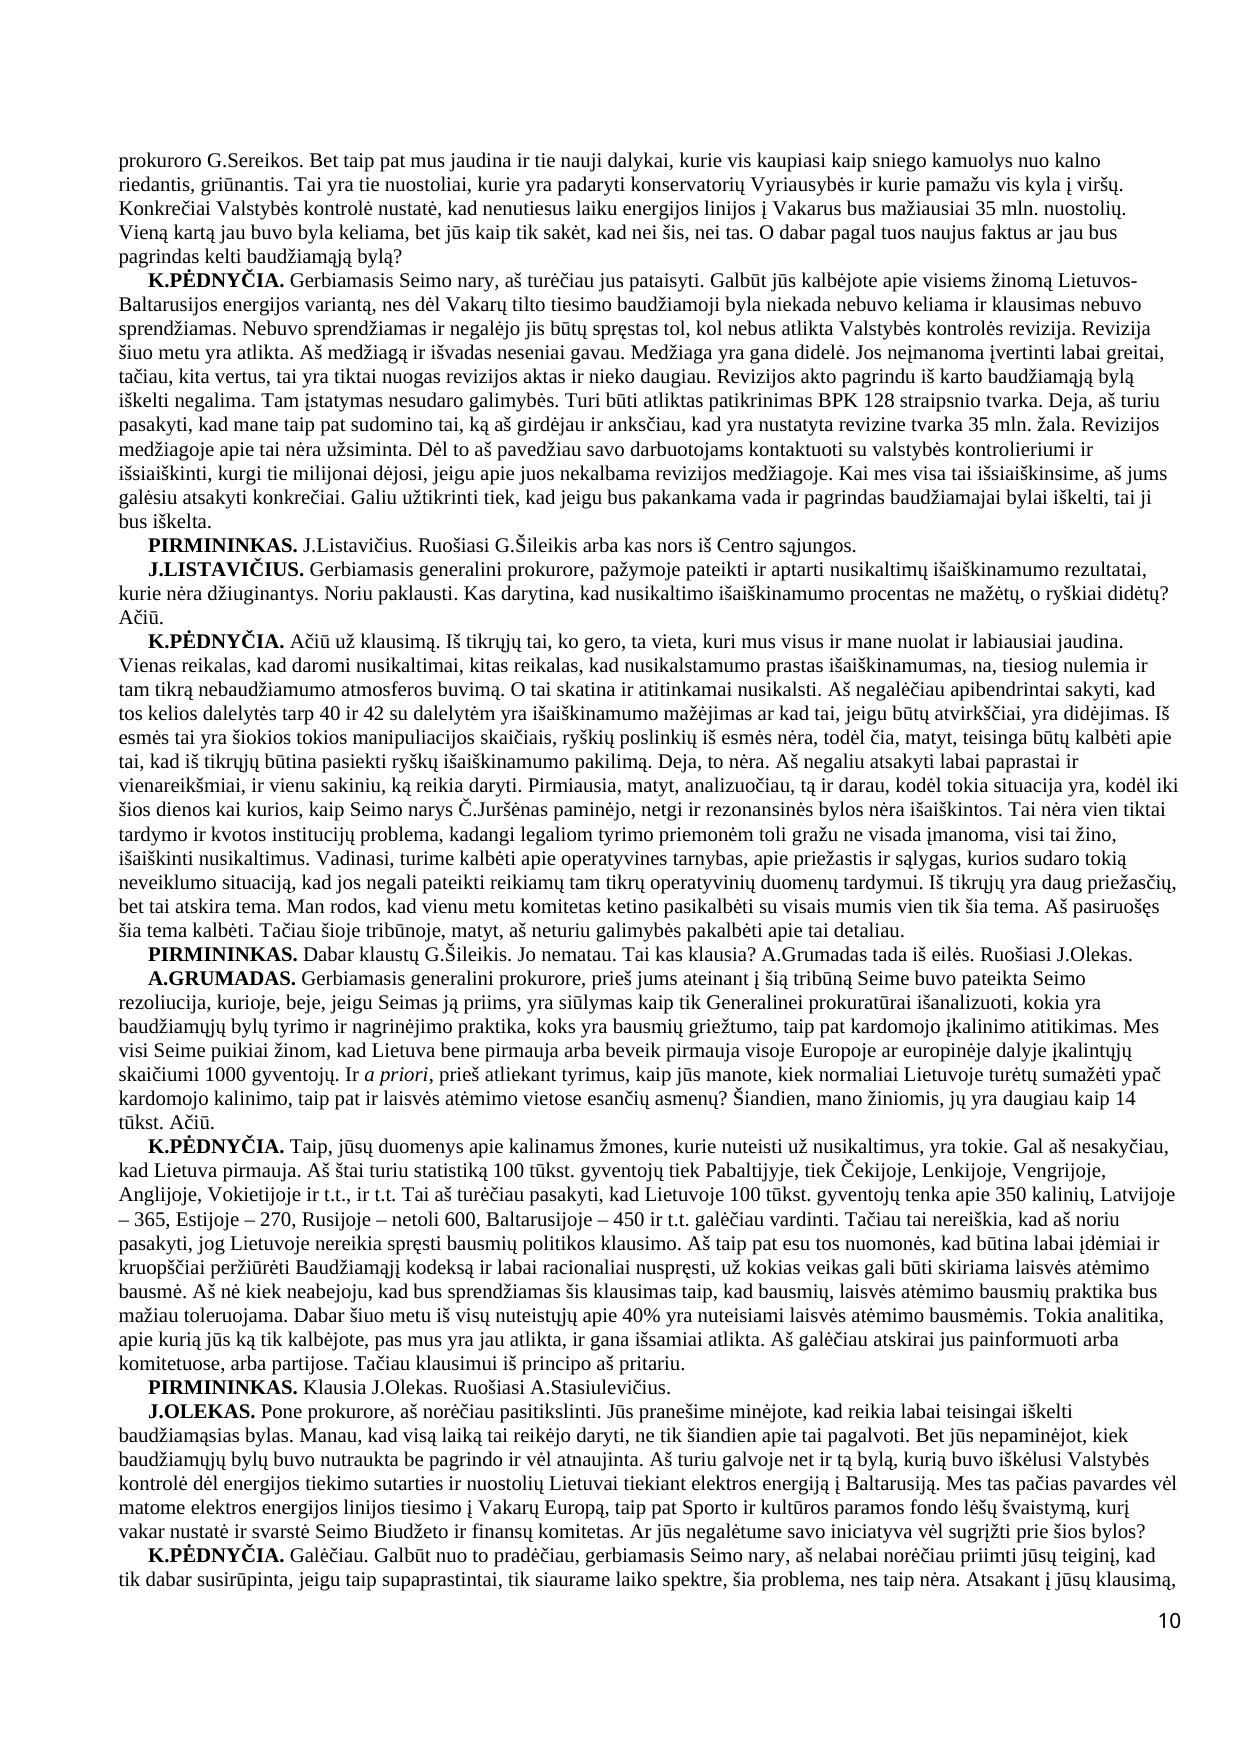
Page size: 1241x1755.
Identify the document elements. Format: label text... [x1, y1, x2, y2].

text PIRMININKAS. Dabar klaustų G.Šileikis. Jo nematau. Tai kas klausia? A.Grumadas tada iš eilės. Ruošiasi J.Olekas. [118, 942, 1181, 966]
text J.OLEKAS. Pone prokurore, aš norėčiau pasitikslinti. Jūs pranešime minėjote, kad reikia labai teisingai iškelti baudžiamąsias bylas. Manau, kad visą laiką tai reikėjo daryti, ne tik šiandien apie tai pagalvoti. Bet jūs nepaminėjot, kiek baudžiamųjų bylų buvo nutraukta be pagrindo ir vėl atnaujinta. Aš turiu galvoje net ir tą bylą, kurią buvo iškėlusi Valstybės kontrolė dėl energijos tiekimo sutarties ir nuostolių Lietuvai tiekiant elektros energiją į Baltarusiją. Mes tas pačias pavardes vėl matome elektros energijos linijos tiesimo į Vakarų Europą, taip pat Sporto ir kultūros paramos fondo lėšų švaistymą, kurį vakar nustatė ir svarstė Seimo Biudžeto ir finansų komitetas. Ar jūs negalėtume savo iniciatyva vėl sugrįžti prie šios bylos? [118, 1399, 1181, 1543]
text prokuroro G.Sereikos. Bet taip pat mus jaudina ir tie nauji dalykai, kurie vis kaupiasi kaip sniego kamuolys nuo kalno riedantis, griūnantis. Tai yra tie nuostoliai, kurie yra padaryti konservatorių Vyriausybės ir kurie pamažu vis kyla į viršų. Konkrečiai Valstybės kontrolė nustatė, kad nenutiesus laiku energijos linijos į Vakarus bus mažiausiai 35 mln. nuostolių. Vieną kartą jau buvo byla keliama, bet jūs kaip tik sakėt, kad nei šis, nei tas. O dabar pagal tuos naujus faktus ar jau bus pagrindas kelti baudžiamąją bylą? [118, 148, 1181, 268]
text K.PĖDNYČIA. Taip, jūsų duomenys apie kalinamus žmones, kurie nuteisti už nusikaltimus, yra tokie. Gal aš nesakyčiau, kad Lietuva pirmauja. Aš štai turiu statistiką 100 tūkst. gyventojų tiek Pabaltijyje, tiek Čekijoje, Lenkijoje, Vengrijoje, Anglijoje, Vokietijoje ir t.t., ir t.t. Tai aš turėčiau pasakyti, kad Lietuvoje 100 tūkst. gyventojų tenka apie 350 kalinių, Latvijoje – 365, Estijoje – 270, Rusijoje – netoli 600, Baltarusijoje – 450 ir t.t. galėčiau vardinti. Tačiau tai nereiškia, kad aš noriu pasakyti, jog Lietuvoje nereikia spręsti bausmių politikos klausimo. Aš taip pat esu tos nuomonės, kad būtina labai įdėmiai ir kruopščiai peržiūrėti Baudžiamąjį kodeksą ir labai racionaliai nuspręsti, už kokias veikas gali būti skiriama laisvės atėmimo bausmė. Aš nė kiek neabejoju, kad bus sprendžiamas šis klausimas taip, kad bausmių, laisvės atėmimo bausmių praktika bus mažiau toleruojama. Dabar šiuo metu iš visų nuteistųjų apie 40% yra nuteisiami laisvės atėmimo bausmėmis. Tokia analitika, apie kurią jūs ką tik kalbėjote, pas mus yra jau atlikta, ir gana išsamiai atlikta. Aš galėčiau atskirai jus painformuoti arba komitetuose, arba partijose. Tačiau klausimui iš principo aš pritariu. [118, 1134, 1181, 1375]
text PIRMININKAS. Klausia J.Olekas. Ruošiasi A.Stasiulevičius. [118, 1375, 1181, 1399]
text PIRMININKAS. J.Listavičius. Ruošiasi G.Šileikis arba kas nors iš Centro sąjungos. [118, 533, 1181, 557]
text J.LISTAVIČIUS. Gerbiamasis generalini prokurore, pažymoje pateikti ir aptarti nusikaltimų išaiškinamumo rezultatai, kurie nėra džiuginantys. Noriu paklausti. Kas darytina, kad nusikaltimo išaiškinamumo procentas ne mažėtų, o ryškiai didėtų? Ačiū. [118, 557, 1181, 629]
text A.GRUMADAS. Gerbiamasis generalini prokurore, prieš jums ateinant į šią tribūną Seime buvo pateikta Seimo rezoliucija, kurioje, beje, jeigu Seimas ją priims, yra siūlymas kaip tik Generalinei prokuratūrai išanalizuoti, kokia yra baudžiamųjų bylų tyrimo ir nagrinėjimo praktika, koks yra bausmių griežtumo, taip pat kardomojo įkalinimo atitikimas. Mes visi Seime puikiai žinom, kad Lietuva bene pirmauja arba beveik pirmauja visoje Europoje ar europinėje dalyje įkalintųjų skaičiumi 1000 gyventojų. Ir a priori, prieš atliekant tyrimus, kaip jūs manote, kiek normaliai Lietuvoje turėtų sumažėti ypač kardomojo kalinimo, taip pat ir laisvės atėmimo vietose esančių asmenų? Šiandien, mano žiniomis, jų yra daugiau kaip 14 tūkst. Ačiū. [118, 966, 1181, 1134]
text K.PĖDNYČIA. Galėčiau. Galbūt nuo to pradėčiau, gerbiamasis Seimo nary, aš nelabai norėčiau priimti jūsų teiginį, kad tik dabar susirūpinta, jeigu taip supaprastintai, tik siaurame laiko spektre, šia problema, nes taip nėra. Atsakant į jūsų klausimą, [118, 1543, 1181, 1591]
text K.PĖDNYČIA. Ačiū už klausimą. Iš tikrųjų tai, ko gero, ta vieta, kuri mus visus ir mane nuolat ir labiausiai jaudina. Vienas reikalas, kad daromi nusikaltimai, kitas reikalas, kad nusikalstamumo prastas išaiškinamumas, na, tiesiog nulemia ir tam tikrą nebaudžiamumo atmosferos buvimą. O tai skatina ir atitinkamai nusikalsti. Aš negalėčiau apibendrintai sakyti, kad tos kelios dalelytės tarp 40 ir 42 su dalelytėm yra išaiškinamumo mažėjimas ar kad tai, jeigu būtų atvirkščiai, yra didėjimas. Iš esmės tai yra šiokios tokios manipuliacijos skaičiais, ryškių poslinkių iš esmės nėra, todėl čia, matyt, teisinga būtų kalbėti apie tai, kad iš tikrųjų būtina pasiekti ryškų išaiškinamumo pakilimą. Deja, to nėra. Aš negaliu atsakyti labai paprastai ir vienareikšmiai, ir vienu sakiniu, ką reikia daryti. Pirmiausia, matyt, analizuočiau, tą ir darau, kodėl tokia situacija yra, kodėl iki šios dienos kai kurios, kaip Seimo narys Č.Juršėnas paminėjo, netgi ir rezonansinės bylos nėra išaiškintos. Tai nėra vien tiktai tardymo ir kvotos institucijų problema, kadangi legaliom tyrimo priemonėm toli gražu ne visada įmanoma, visi tai žino, išaiškinti nusikaltimus. Vadinasi, turime kalbėti apie operatyvines tarnybas, apie priežastis ir sąlygas, kurios sudaro tokią neveiklumo situaciją, kad jos negali pateikti reikiamų tam tikrų operatyvinių duomenų tardymui. Iš tikrųjų yra daug priežasčių, bet tai atskira tema. Man rodos, kad vienu metu komitetas ketino pasikalbėti su visais mumis vien tik šia tema. Aš pasiruošęs šia tema kalbėti. Tačiau šioje tribūnoje, matyt, aš neturiu galimybės pakalbėti apie tai detaliau. [118, 629, 1181, 942]
text K.PĖDNYČIA. Gerbiamasis Seimo nary, aš turėčiau jus pataisyti. Galbūt jūs kalbėjote apie visiems žinomą Lietuvos-Baltarusijos energijos variantą, nes dėl Vakarų tilto tiesimo baudžiamoji byla niekada nebuvo keliama ir klausimas nebuvo sprendžiamas. Nebuvo sprendžiamas ir negalėjo jis būtų spręstas tol, kol nebus atlikta Valstybės kontrolės revizija. Revizija šiuo metu yra atlikta. Aš medžiagą ir išvadas neseniai gavau. Medžiaga yra gana didelė. Jos neįmanoma įvertinti labai greitai, tačiau, kita vertus, tai yra tiktai nuogas revizijos aktas ir nieko daugiau. Revizijos akto pagrindu iš karto baudžiamąją bylą iškelti negalima. Tam įstatymas nesudaro galimybės. Turi būti atliktas patikrinimas BPK 128 straipsnio tvarka. Deja, aš turiu pasakyti, kad mane taip pat sudomino tai, ką aš girdėjau ir anksčiau, kad yra nustatyta revizine tvarka 35 mln. žala. Revizijos medžiagoje apie tai nėra užsiminta. Dėl to aš pavedžiau savo darbuotojams kontaktuoti su valstybės kontrolieriumi ir išsiaiškinti, kurgi tie milijonai dėjosi, jeigu apie juos nekalbama revizijos medžiagoje. Kai mes visa tai išsiaiškinsime, aš jums galėsiu atsakyti konkrečiai. Galiu užtikrinti tiek, kad jeigu bus pakankama vada ir pagrindas baudžiamajai bylai iškelti, tai ji bus iškelta. [118, 268, 1181, 533]
